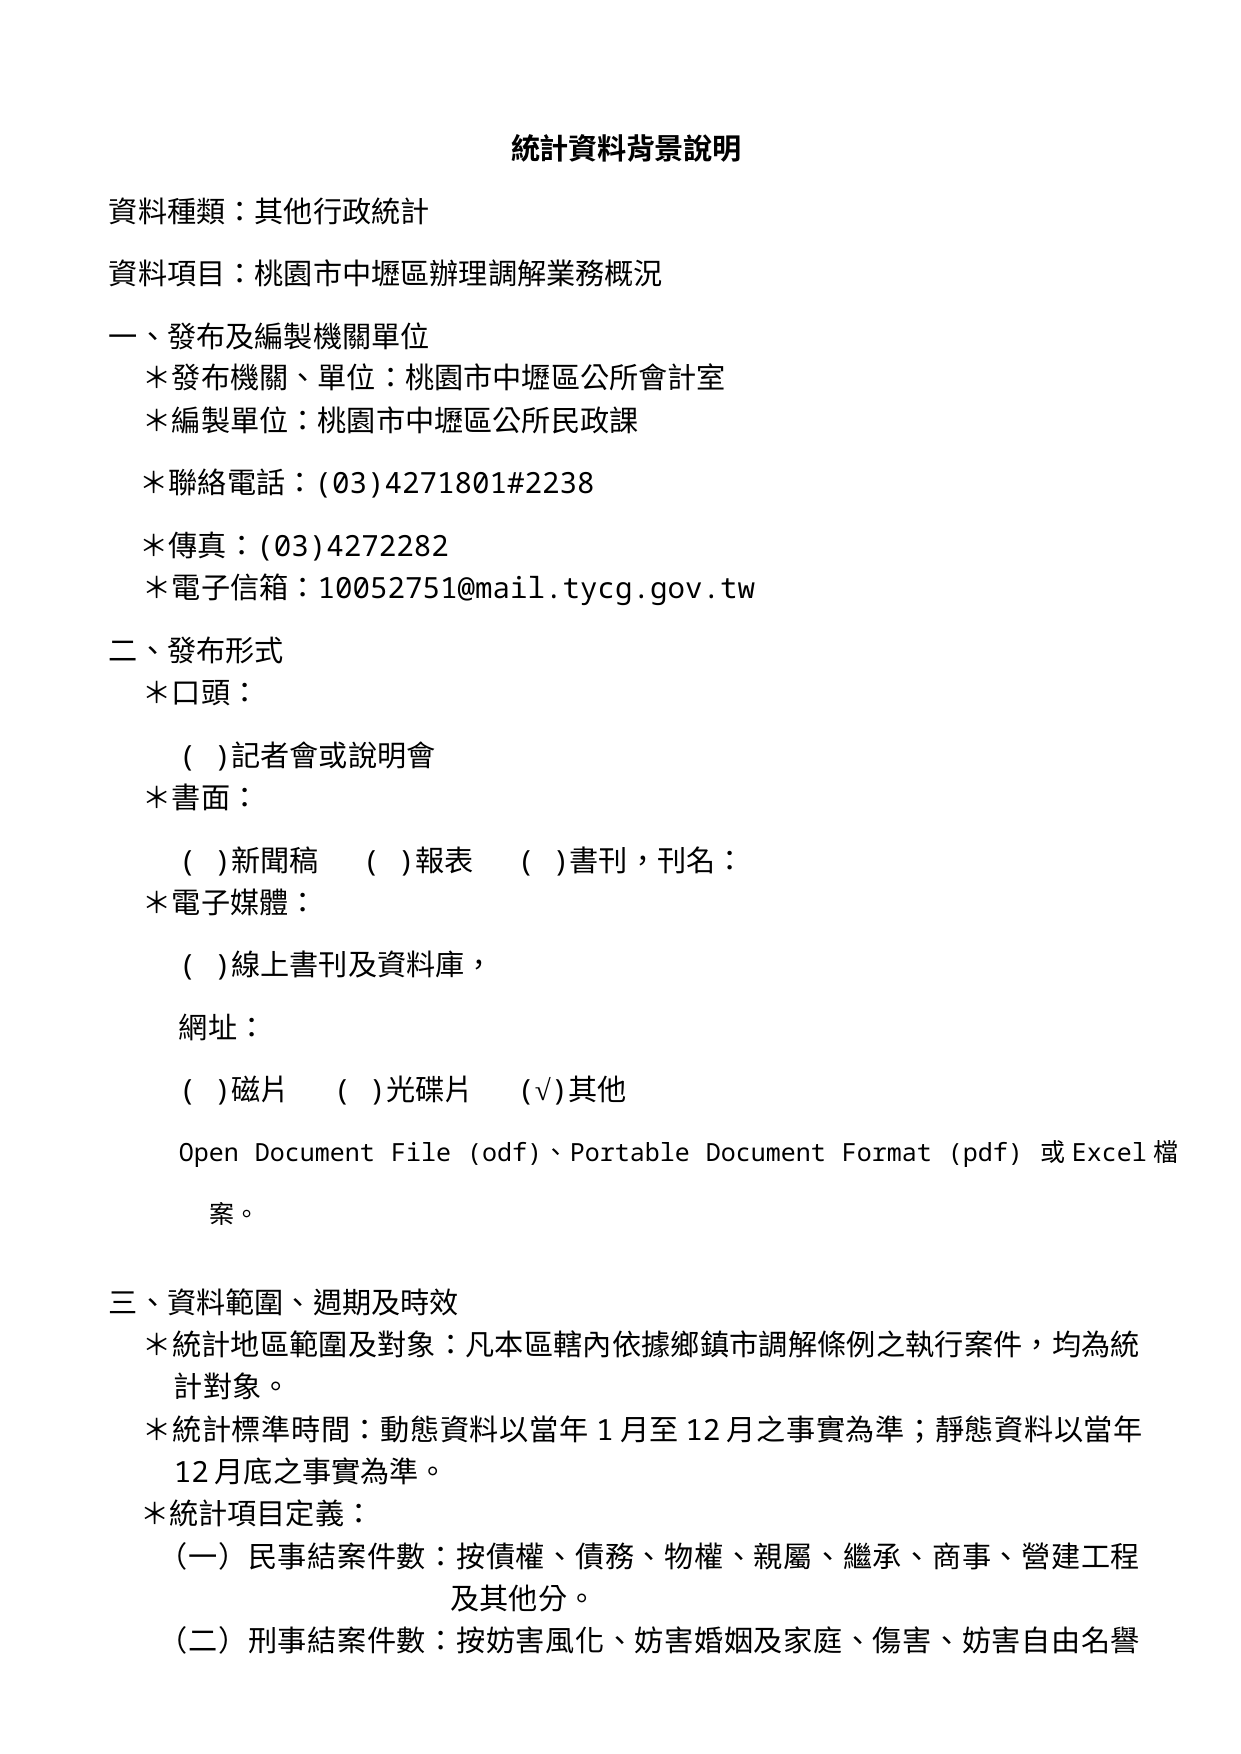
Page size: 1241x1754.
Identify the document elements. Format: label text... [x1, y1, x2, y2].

table_header 統計資料背景說明 資料種類：其他行政統計 資料項目：桃園市中壢區辦理調解業務概況 一、發布及編製機關單位 ＊發布機關、單位：桃園市中壢區公所會計室 ＊編製單位：桃園市中壢區公所民政課 ＊聯絡電話：(03)4271801#2238 ＊傳真：(03)4272282 ＊電子信箱：10052751@mail.tycg.gov.tw 二、發布形式 ＊口頭： ( )記者會或說明會 ＊書面： ( )新聞稿 ( )報表 ( )書刊，刊名： ＊電子媒體： ( )線上書刊及資料庫， 網址： ( )磁片 ( )光碟片 (√)其他 Open Document File (odf)、Portable Document Format (pdf) 或Excel檔案。 三、資料範圍、週期及時效 ＊統計地區範圍及對象：凡本區轄內依據鄉鎮市調解條例之執行案件，均為統計對象。 ＊統計標準時間：動態資料以當年1月至12月之事實為準；靜態資料以當年12月底之事實為準。 ＊統計項目定義： （一）民事結案件數：按債權、債務、物權、親屬、繼承、商事、營建工程及其他分。 （二）刑事結案件數：按妨害風化、妨害婚姻及家庭、傷害、妨害自由名譽信用及秘密、竊盜及侵占詐欺、毀棄損壞及其他分。 （三）成立：指當年調解成立之件數。 （四）不成立：指1次或多次調解未達成協議不再調解之當年結案之件數。 （五）本表結案件數總計應與「3311-04-03-3桃園市中壢區辦理調解方式概況」之調解方式總計欄相符。 ＊統計單位：件。 ＊統計分類：依「結案件數總計」、「民事結案件數」、「刑事結案件數」及「年底正在調解中未結案件數」分。 ＊發布週期(指資料編製或產生之頻率，如月、季、年等)：年。 ＊時效(指統計標準時間至資料發布時間之間隔時間)：1個月。 ＊資料變革：無。 四、公開資料發布訊息 ＊預告發布日期(含預告方式及週期)：每年終了後1個月(原訂預告發布日期如遇例假日或國定假日則延至下一個工作日發布)。 ＊同步發送單位(說明資料發布時同步發送之單位或可同步查得該資料之網址)：桃園市政府法務局。 五、資料品質 ＊統計指標編製方法與資料來源說明：依據本公所資料彙編。 ＊統計資料交叉查核及確保資料合理性之機制(說明各項資料之相互關係及不同資料來源之相關統計差異性)：紙本紀錄與電子檔案交叉查核。 六、須注意及預定改變之事項(說明預定修正之資料、定義、統計方法等及其修正原因)：無。 七、其他事項：無。 [98, 105, 1155, 1660]
